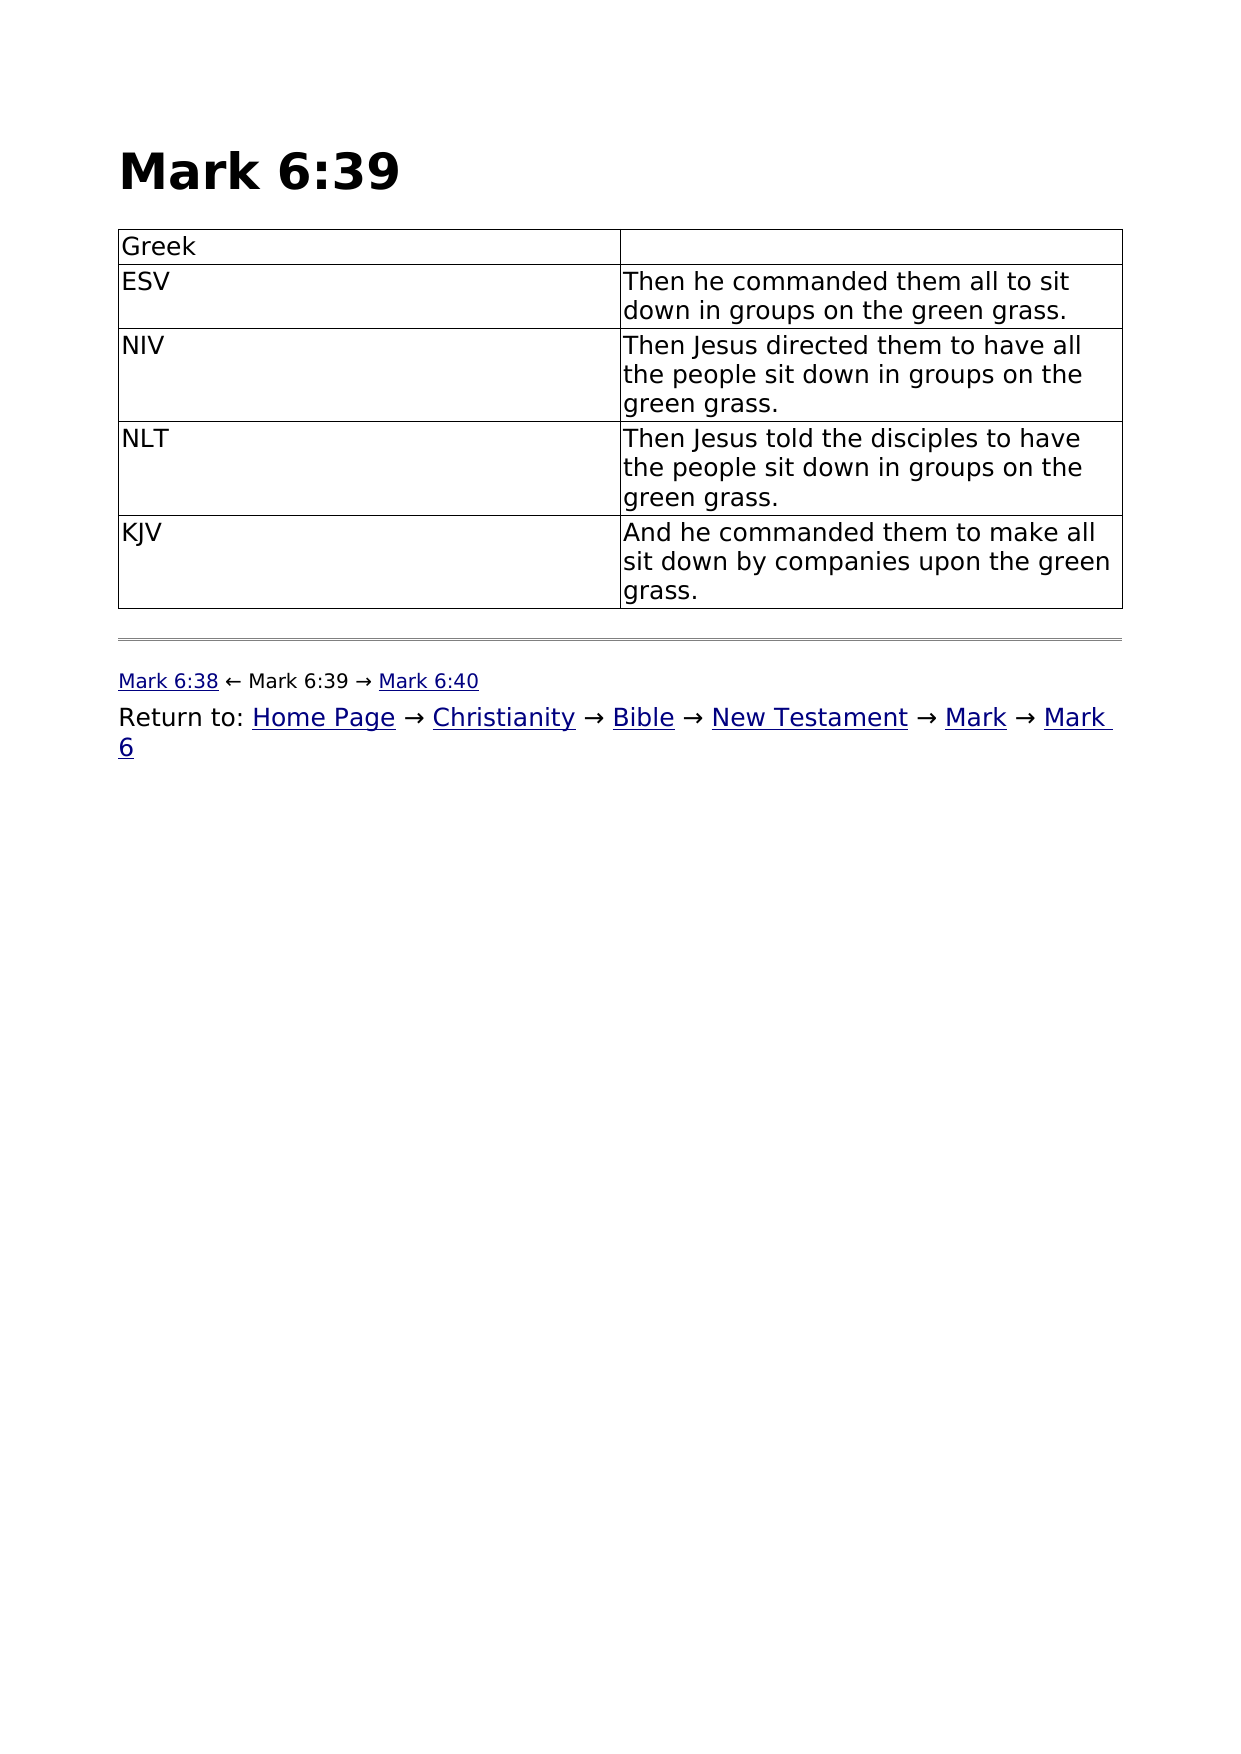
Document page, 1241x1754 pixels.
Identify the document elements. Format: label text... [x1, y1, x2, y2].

table_cell Then he commanded them all to sit down in groups on the green grass. [621, 265, 1122, 328]
table_cell NLT [119, 422, 620, 515]
table_cell And he commanded them to make all sit down by companies upon the green grass. [621, 516, 1122, 608]
table_cell ESV [119, 265, 620, 328]
table_cell Then Jesus told the disciples to have the people sit down in groups on the green grass. [621, 422, 1122, 515]
subtitle Mark 6:39 [118, 143, 1122, 201]
text Mark 6:38 ← Mark 6:39 → Mark 6:40 [118, 669, 1122, 704]
table_cell KJV [119, 516, 620, 608]
text Return to: Home Page → Christianity → Bible → New Testament → Mark → Mark 6 [118, 704, 1122, 762]
table_cell Then Jesus directed them to have all the people sit down in groups on the green grass. [621, 329, 1122, 421]
table_cell NIV [119, 329, 620, 421]
table_header [621, 230, 1122, 264]
table_header Greek [119, 230, 620, 264]
